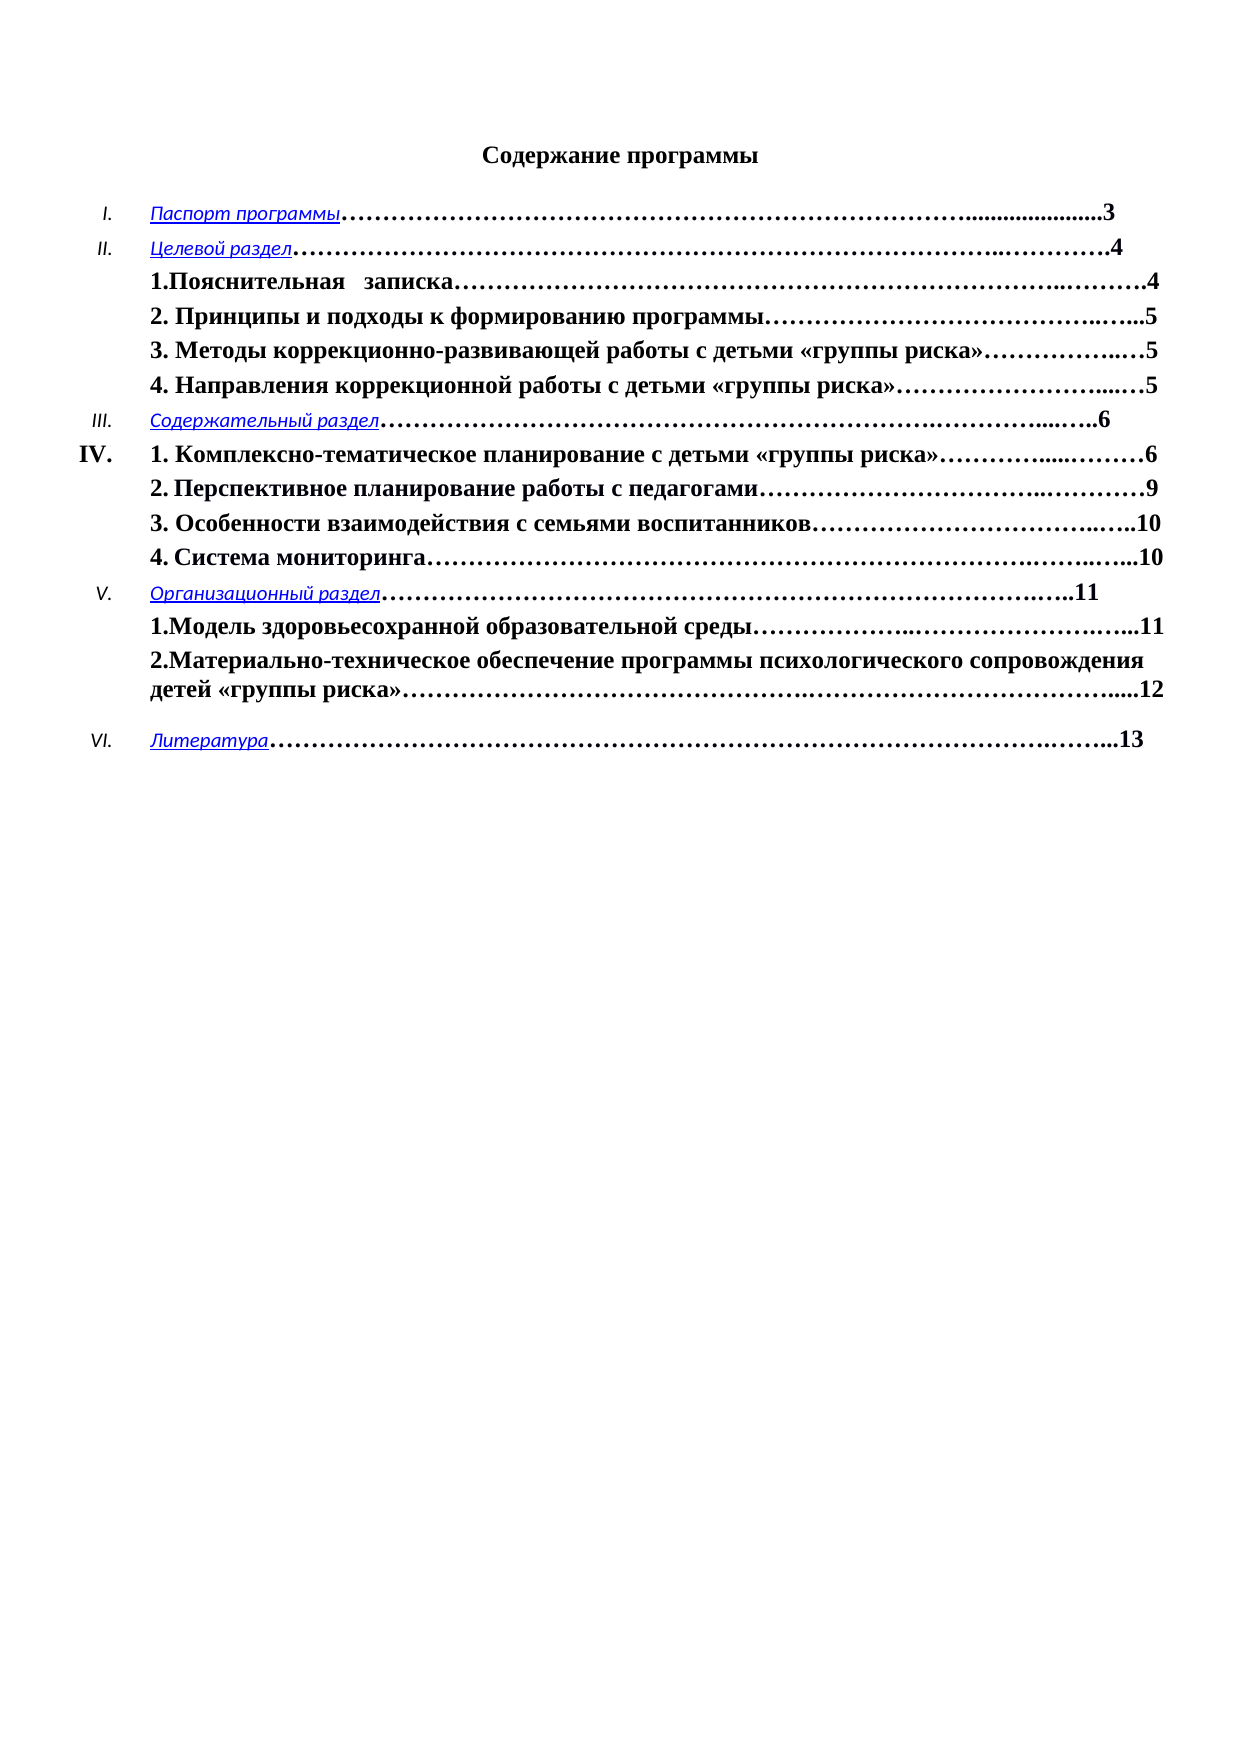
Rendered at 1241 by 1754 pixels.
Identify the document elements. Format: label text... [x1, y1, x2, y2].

list Паспорт программы…………………………………………………………………......................3 [112, 197, 1165, 226]
list 2.Материально-техническое обеспечение программы психологического сопровождения детей «группы риска»………………………………………….……………………………….....12 [150, 646, 1165, 703]
list 2. Перспективное планирование работы с педагогами……………………………..…………9 [150, 473, 1165, 502]
list 1.Модель здоровьесохранной образовательной среды………………..………………….…...11 [150, 611, 1165, 640]
list Содержательный раздел………………………………………………………….…………....…..6 [112, 404, 1165, 433]
list Организационный раздел…………………………………………………………………….…..11 [112, 577, 1165, 605]
text Содержание программы [75, 140, 1165, 169]
list 1. Комплексно-тематическое планирование с детьми «группы риска»………….....………6 [112, 439, 1165, 467]
list 2. Принципы и подходы к формированию программы…………………………………..…...5 [150, 301, 1165, 329]
list 3. Особенности взаимодействия с семьями воспитанников……………………………..…..10 [150, 508, 1165, 536]
list 3. Методы коррекционно-развивающей работы с детьми «группы риска»……………..…5 [150, 335, 1165, 364]
list Целевой раздел…………………………………………………………………………..………….4 [112, 232, 1165, 261]
list 4. Направления коррекционной работы с детьми «группы риска»……………………....…5 [150, 370, 1165, 398]
list Литература………………………………………………………………………………….……...13 [112, 724, 1165, 753]
list 4. Система мониторинга……………………………………………………………….……..…...10 [150, 542, 1165, 571]
list 1.Пояснительная записка………………………………………………………………..……….4 [150, 266, 1165, 295]
